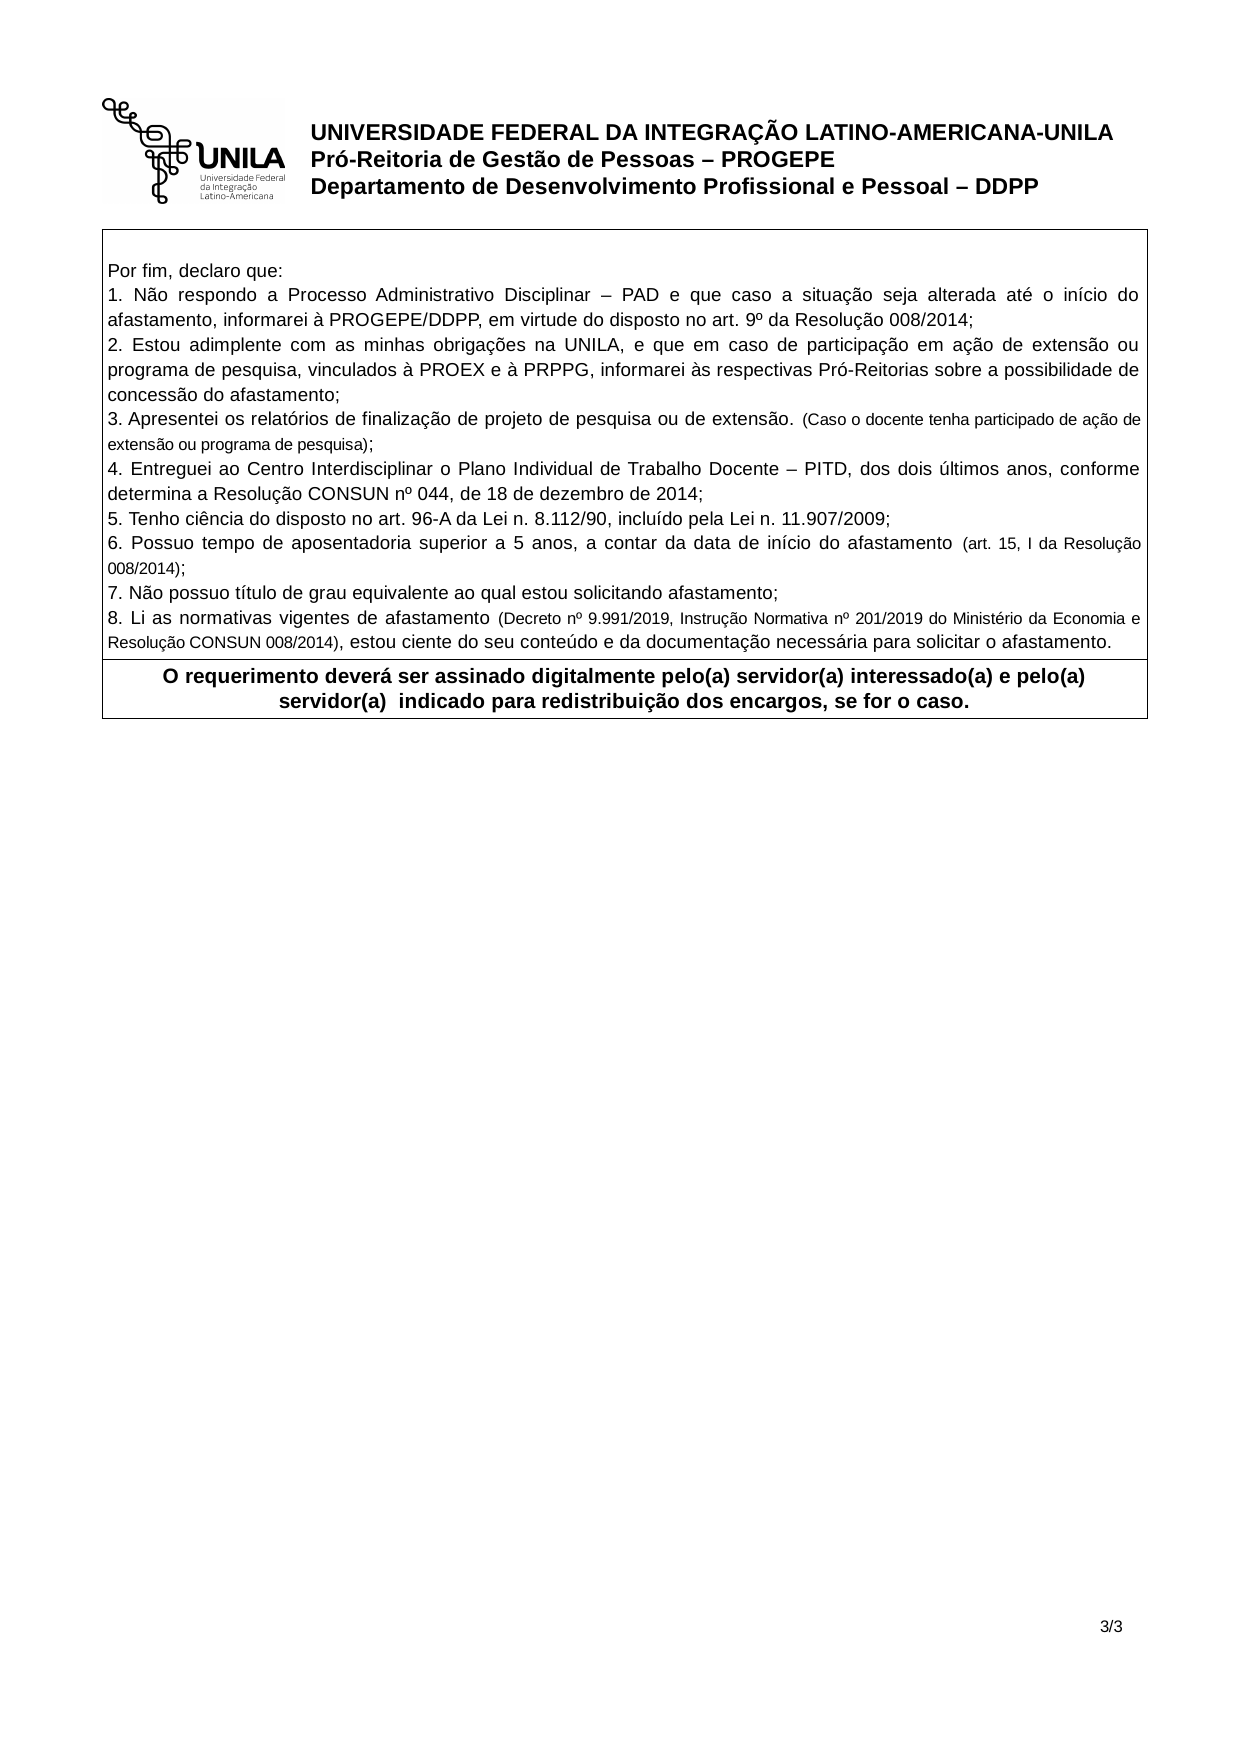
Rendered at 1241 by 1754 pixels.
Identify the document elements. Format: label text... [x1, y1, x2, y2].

picture [102, 98, 285, 204]
table_cell O requerimento deverá ser assinado digitalmente pelo(a) servidor(a) interessado(a) e pelo(a) servidor(a) indicado para redistribuição dos encargos, se for o caso. [103, 660, 1147, 718]
table_cell Por fim, declaro que: 1. Não respondo a Processo Administrativo Disciplinar – PAD e que caso a situação seja alterada até o início do afastamento, informarei à PROGEPE/DDPP, em virtude do disposto no art. 9º da Resolução 008/2014; 2. Estou adimplente com as minhas obrigações na UNILA, e que em caso de participação em ação de extensão ou programa de pesquisa, vinculados à PROEX e à PRPPG, informarei às respectivas Pró-Reitorias sobre a possibilidade de concessão do afastamento; 3. Apresentei os relatórios de finalização de projeto de pesquisa ou de extensão. (Caso o docente tenha participado de ação de extensão ou programa de pesquisa); 4. Entreguei ao Centro Interdisciplinar o Plano Individual de Trabalho Docente – PITD, dos dois últimos anos, conforme determina a Resolução CONSUN nº 044, de 18 de dezembro de 2014; 5. Tenho ciência do disposto no art. 96-A da Lei n. 8.112/90, incluído pela Lei n. 11.907/2009; 6. Possuo tempo de aposentadoria superior a 5 anos, a contar da data de início do afastamento (art. 15, I da Resolução 008/2014); 7. Não possuo título de grau equivalente ao qual estou solicitando afastamento; 8. Li as normativas vigentes de afastamento (Decreto nº 9.991/2019, Instrução Normativa nº 201/2019 do Ministério da Economia e Resolução CONSUN 008/2014), estou ciente do seu conteúdo e da documentação necessária para solicitar o afastamento. [103, 230, 1147, 659]
